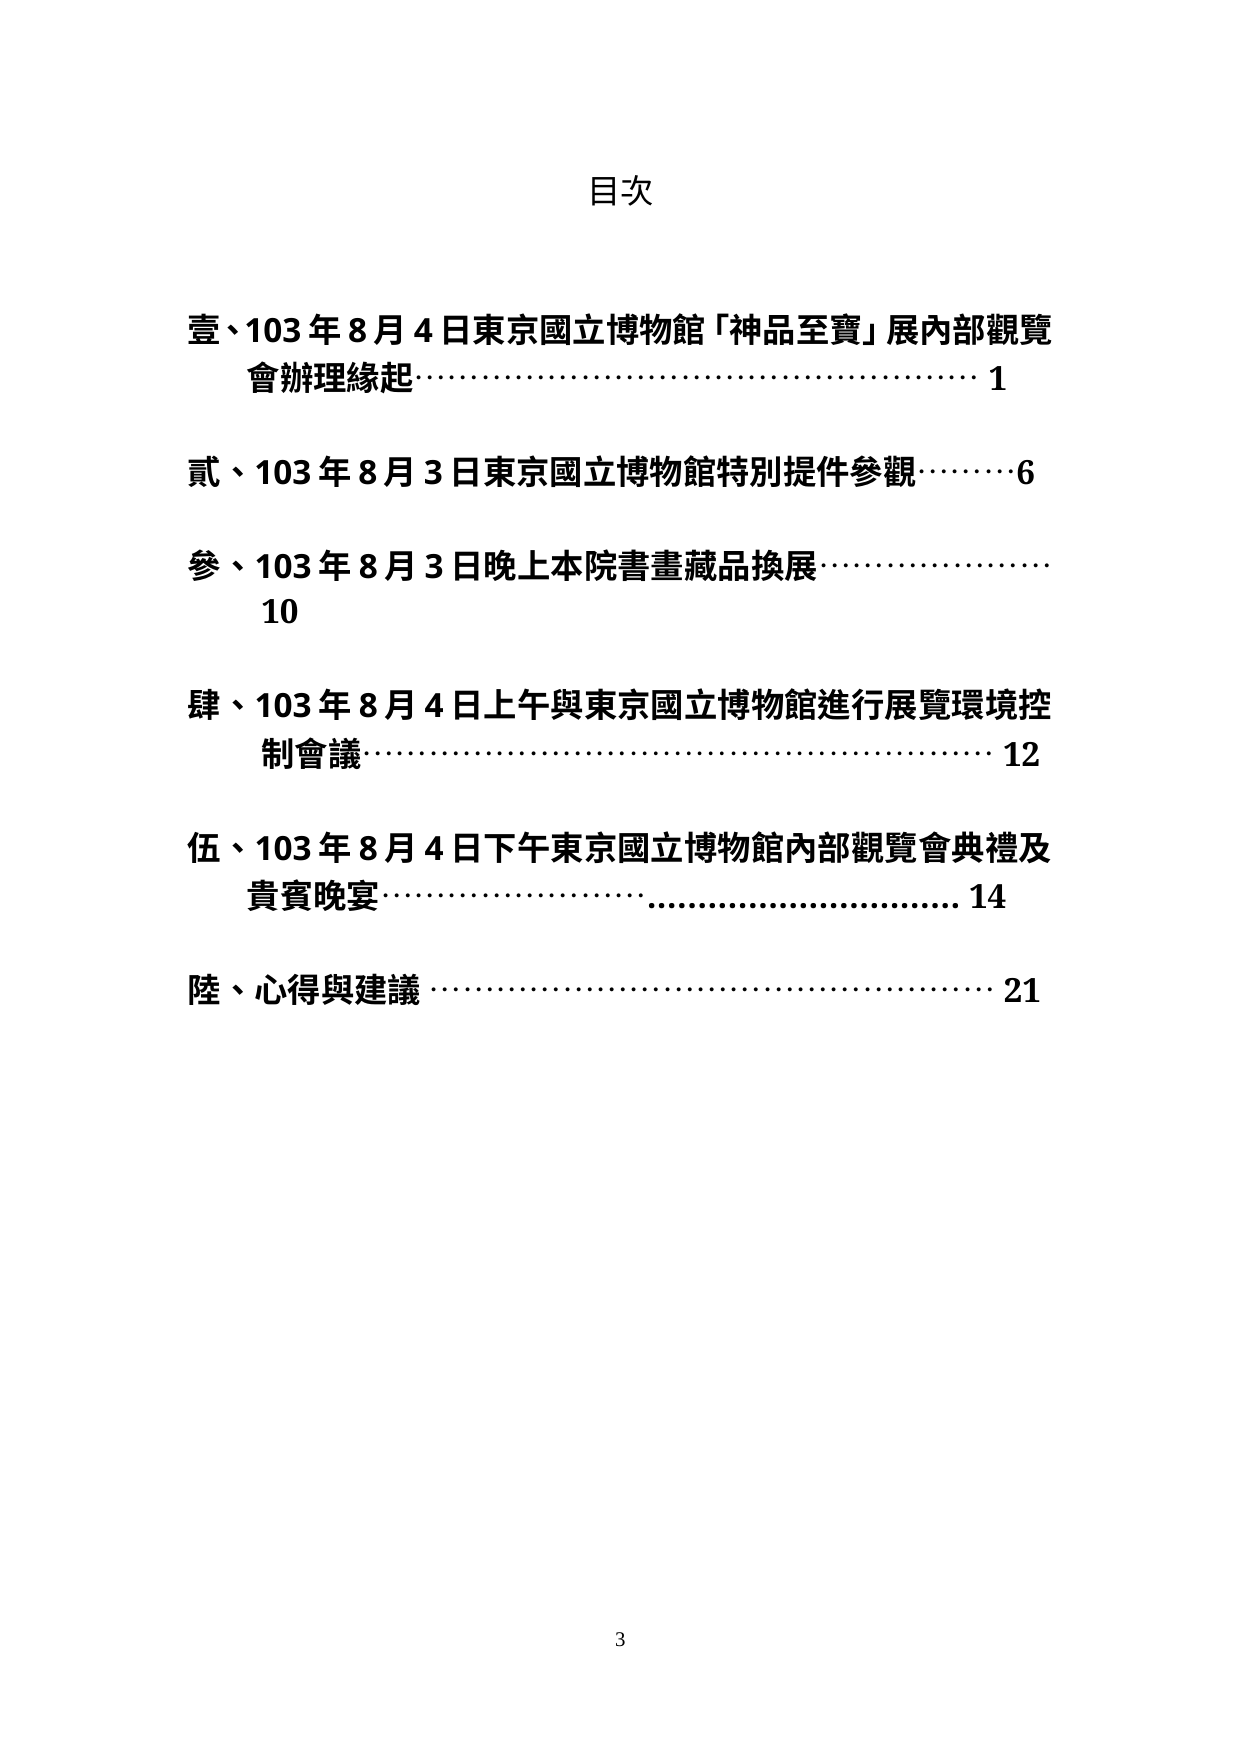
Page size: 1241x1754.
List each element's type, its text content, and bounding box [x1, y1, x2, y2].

text 貳、103年8月3日東京國立博物館特別提件參觀………6 [187, 446, 1053, 494]
text 肆、103年8月4日上午與東京國立博物館進行展覽環境控制會議………………………………………………… 12 [187, 679, 1053, 776]
text 壹、103年8月4日東京國立博物館「神品至寶」展內部觀覽會辦理緣起…………………………………………… 1 [187, 303, 1053, 400]
text 伍、103年8月4日下午東京國立博物館內部觀覽會典禮及貴賓晚宴…………………….………………………… 14 [187, 821, 1053, 918]
text 陸、心得與建議 …………………………………………… 21 [187, 963, 1053, 1012]
text 目次 [187, 164, 1053, 213]
text 參、103年8月3日晚上本院書畫藏品換展…………………10 [187, 540, 1053, 633]
